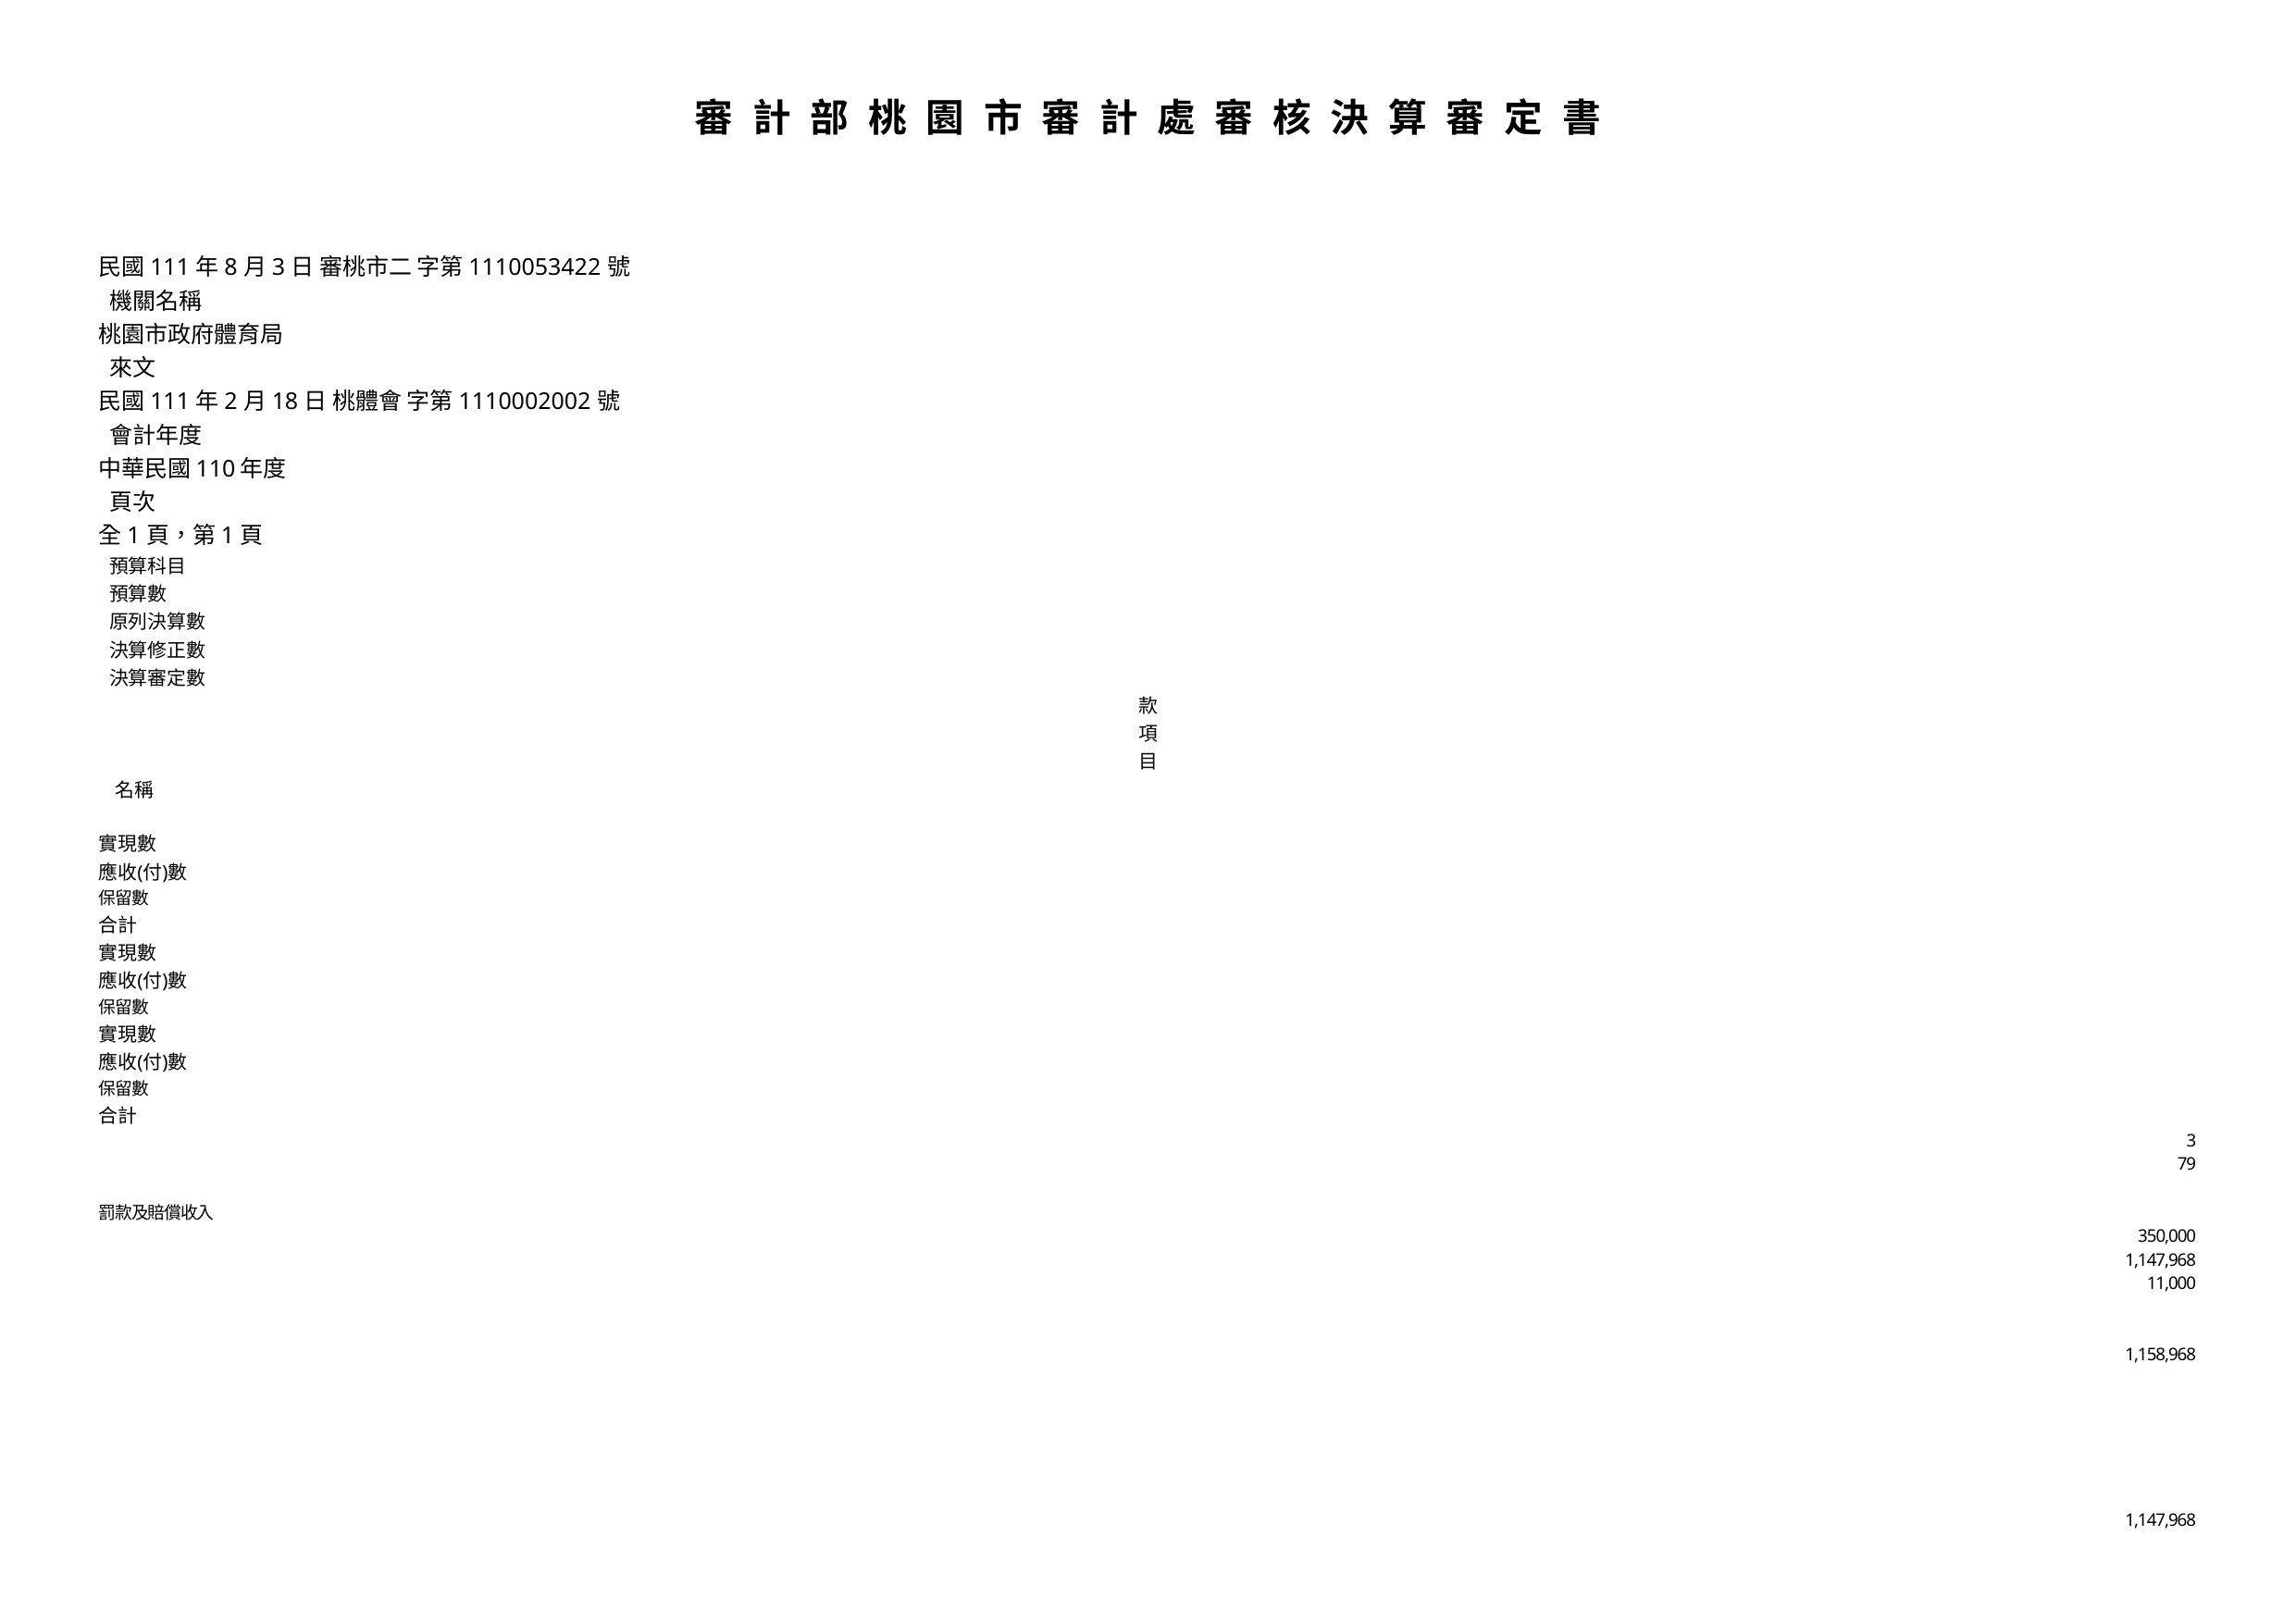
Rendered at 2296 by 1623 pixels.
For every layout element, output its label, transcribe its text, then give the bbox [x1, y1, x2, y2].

text 項 [98, 718, 2197, 747]
text 實現數 [98, 829, 2197, 857]
text 審計部桃園市審計處審核決算審定書 [98, 87, 2197, 142]
text 目 [98, 747, 2197, 774]
text 實現數 [98, 937, 2197, 966]
text 1,147,968 [98, 1507, 2197, 1530]
text 決算修正數 [109, 635, 2187, 663]
text 預算科目 [109, 551, 2187, 578]
text 保留數 [98, 1075, 2197, 1100]
text 實現數 [98, 1019, 2197, 1047]
text 頁次 [109, 484, 2187, 517]
text 款 [98, 690, 2197, 718]
text 應收(付)數 [98, 1047, 2197, 1075]
text 保留數 [98, 994, 2197, 1019]
text 保留數 [98, 885, 2197, 910]
text 應收(付)數 [98, 857, 2197, 885]
text 合計 [98, 1100, 2197, 1128]
text 決算審定數 [109, 663, 2187, 690]
text 原列決算數 [109, 607, 2187, 635]
text 合計 [98, 910, 2197, 937]
text 11,000 [98, 1271, 2197, 1295]
text 1,158,968 [98, 1342, 2197, 1366]
text 名稱 [115, 774, 2177, 802]
text 來文 [109, 350, 2187, 383]
text 應收(付)數 [98, 966, 2197, 994]
text 350,000 [98, 1224, 2197, 1247]
text 79 [98, 1151, 2197, 1175]
text 中華民國110年度 [98, 450, 2197, 484]
text 預算數 [109, 578, 2187, 607]
text 罰款及賠償收入 [98, 1199, 2197, 1224]
text 民國 111 年 2 月 18 日 桃體會 字第 1110002002 號 [98, 383, 2197, 416]
text 民國 111 年 8 月 3 日 審桃市二 字第 1110053422 號 [98, 249, 2197, 282]
text 1,147,968 [98, 1247, 2197, 1271]
text 全 1 頁，第 1 頁 [98, 517, 2197, 551]
text 桃園市政府體育局 [98, 316, 2197, 350]
text 3 [98, 1128, 2197, 1151]
text 會計年度 [109, 416, 2187, 450]
text 機關名稱 [109, 282, 2187, 316]
